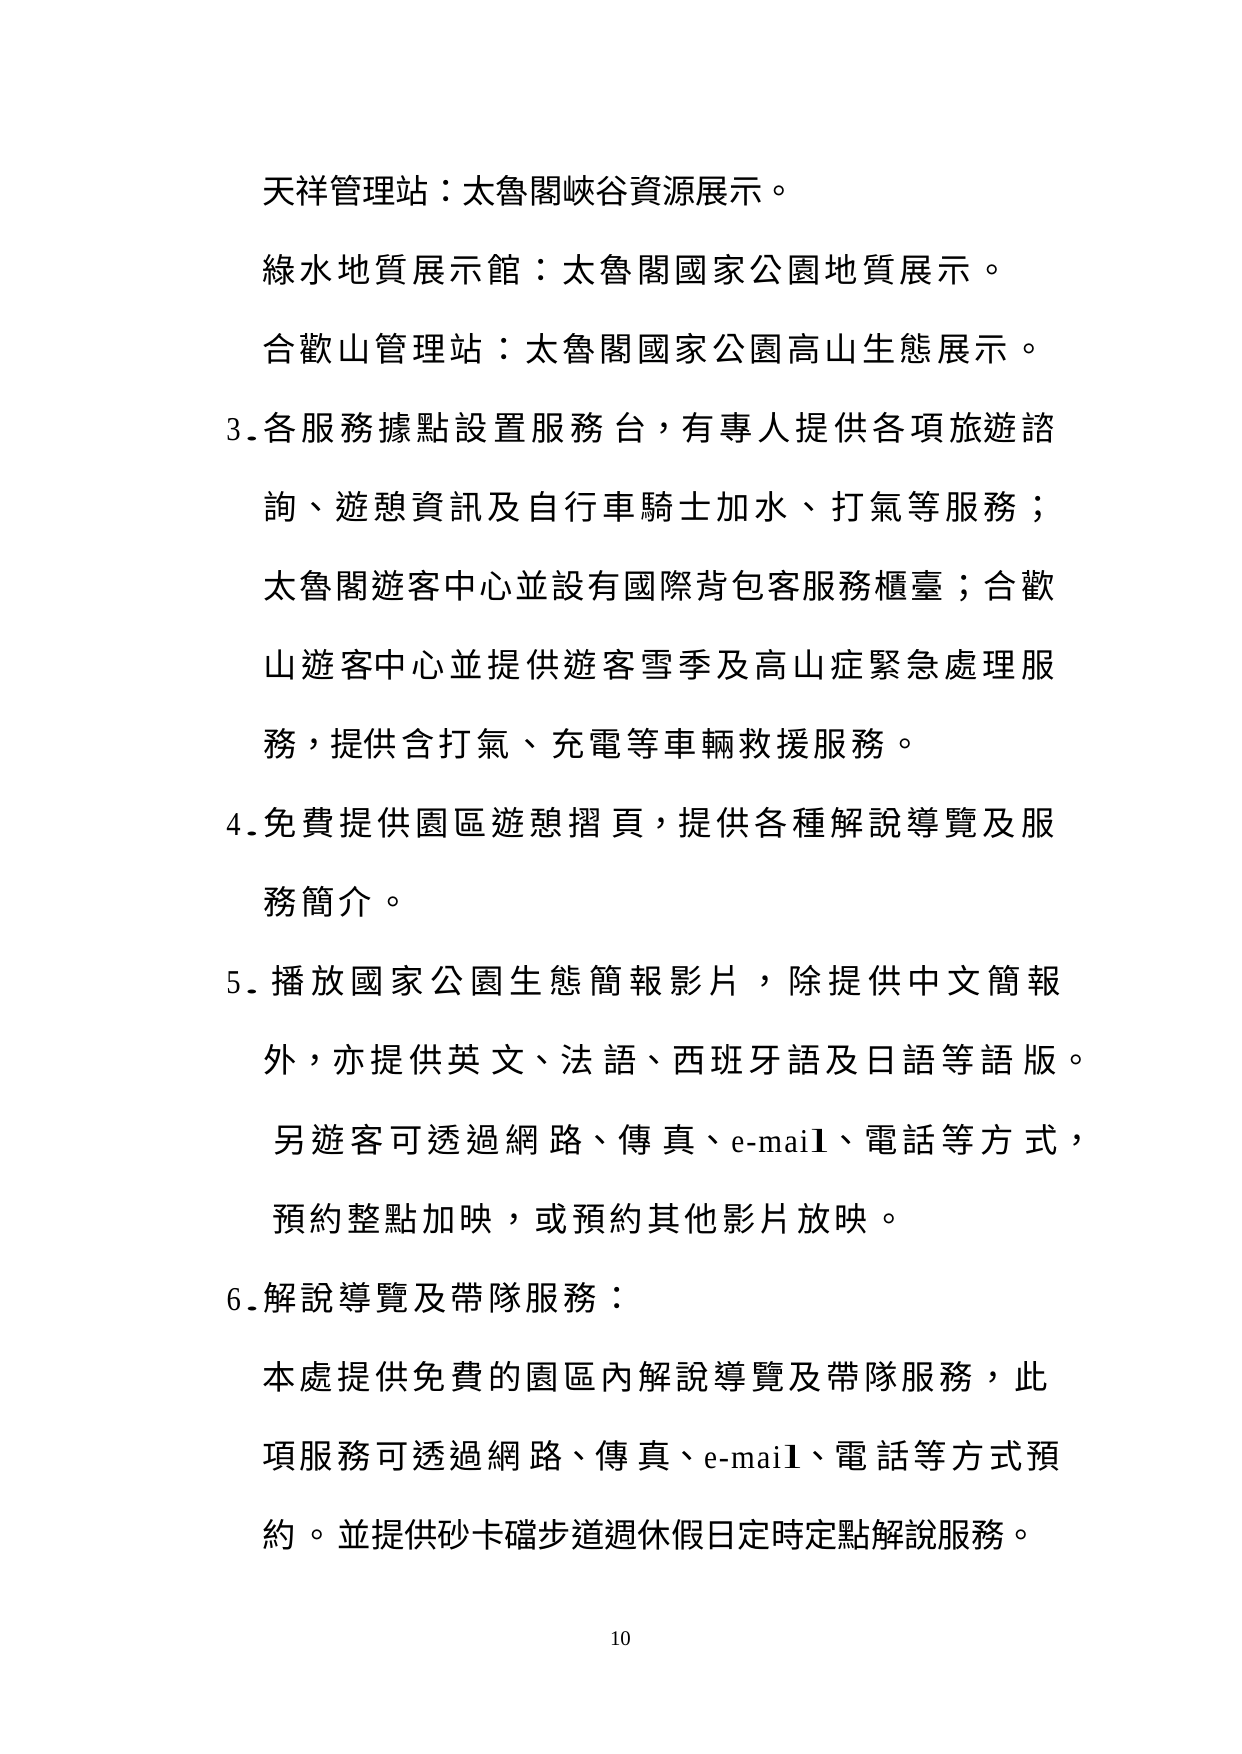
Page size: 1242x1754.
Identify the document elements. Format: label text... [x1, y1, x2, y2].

text 綠水地質展示館：太魯閣國家公園地質展示。 [262, 244, 1067, 292]
text 合歡山管理站：太魯閣國家公園高山生態展示。 [262, 323, 1067, 371]
text 4.免費提供園區遊憩摺 頁，提供各種解說導覽及服 務簡介。 [226, 797, 1055, 924]
text 6.解說導覽及帶隊服務： [226, 1271, 1067, 1320]
text 5. 播放國家公園生態簡報影片，除提供中文簡報 外，亦提供英 文、法 語、西班牙語及日語等語 版。 另遊客可透過網 路、傳 真、e-mail、電話等方 式， 預約整點加映，或預約其他影片放映。 [226, 955, 1060, 1241]
text 3.各服務據點設置服務 台，有專人提供各項旅遊諮 詢、遊憩資訊及自行車騎士加水、打氣等服務；太魯閣遊客中心並設有國際背包客服務櫃臺；合歡山遊客中心並提供遊客雪季及高山症緊急處理服務，提供含打氣、充電等車輛救援服務。 [226, 402, 1055, 766]
text 本處提供免費的園區內解說導覽及帶隊服務，此 項服務可透過網 路、傳 真、e-mail、電 話等方式預約。並提供砂卡礑步道週休假日定時定點解說服務。 [262, 1351, 1064, 1557]
text 天祥管理站：太魯閣峽谷資源展示。 [262, 164, 1067, 213]
